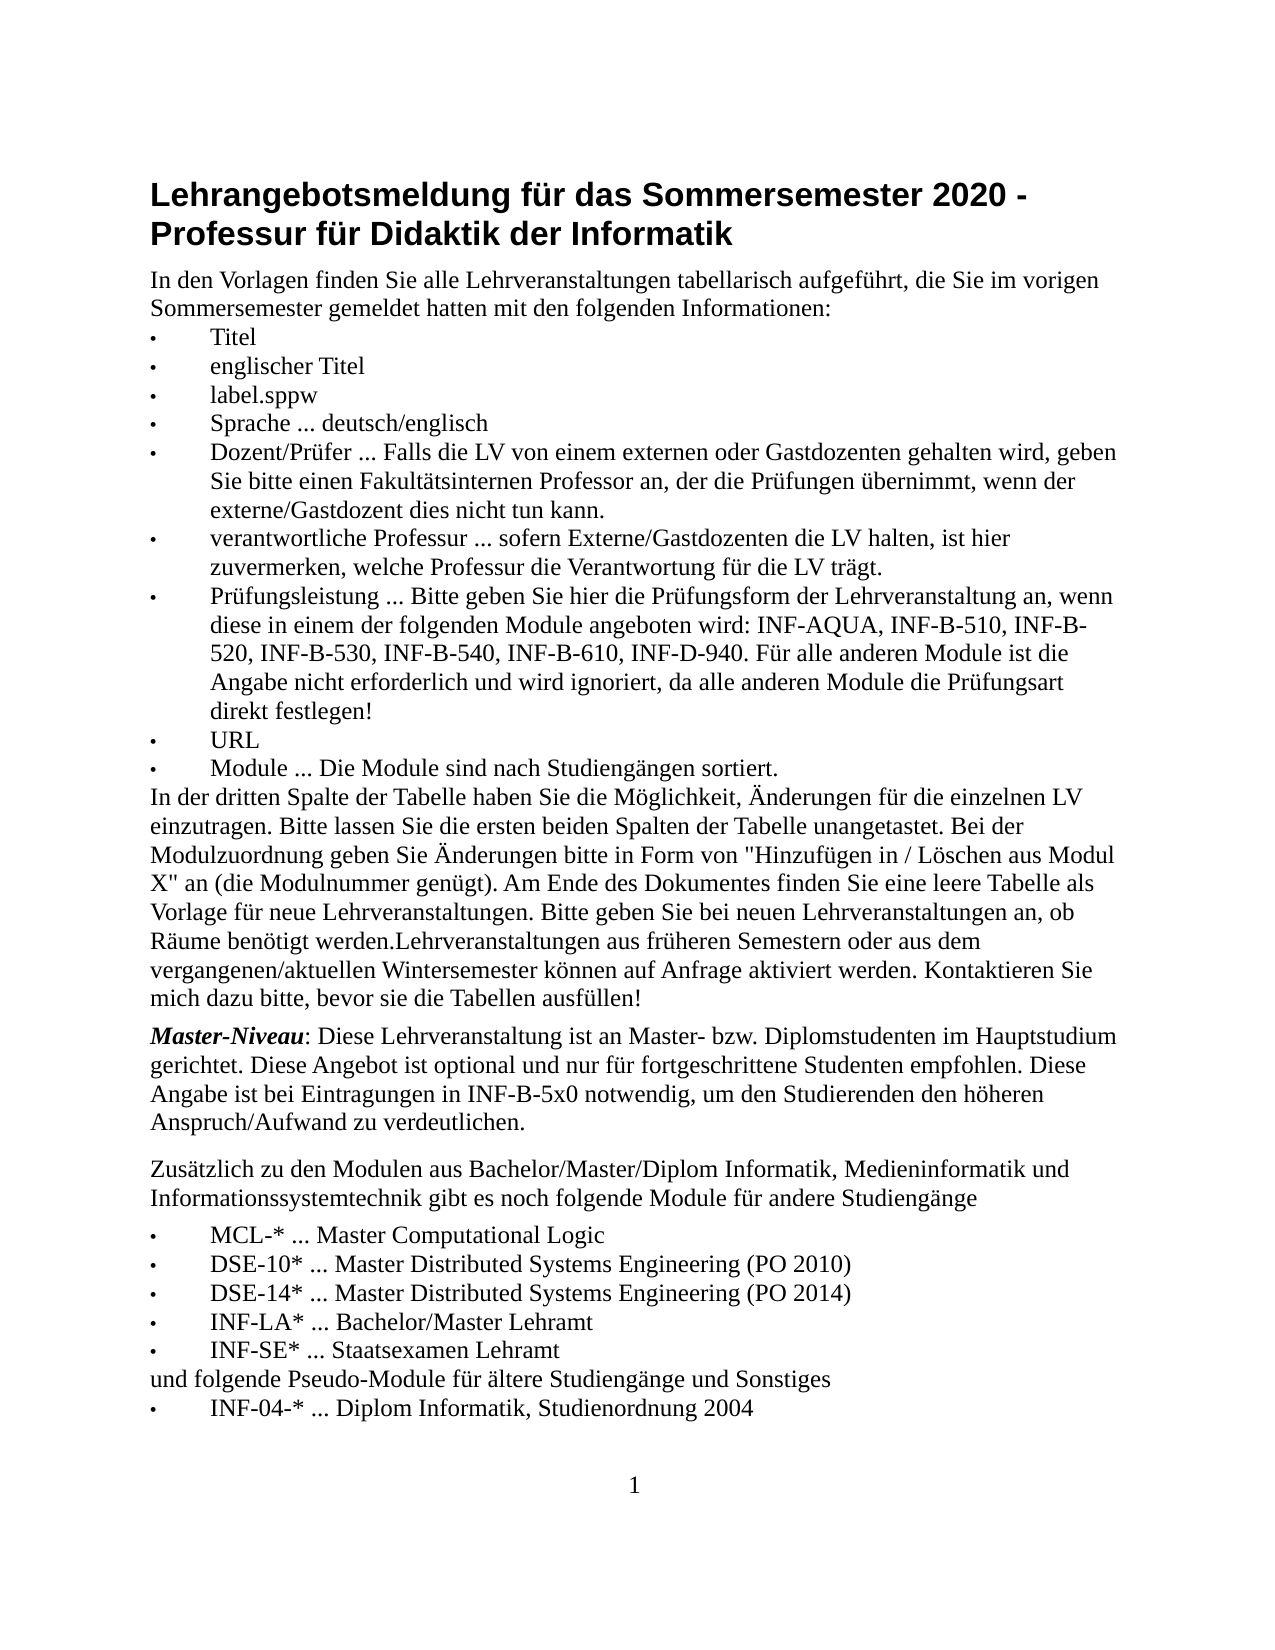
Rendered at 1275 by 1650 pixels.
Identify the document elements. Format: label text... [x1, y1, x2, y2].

list verantwortliche Professur ... sofern Externe/Gastdozenten die LV halten, ist hier zuvermerken, welche Professur die Verantwortung für die LV trägt. [150, 523, 1125, 581]
text In den Vorlagen finden Sie alle Lehrveranstaltungen tabellarisch aufgeführt, die Sie im vorigen Sommersemester gemeldet hatten mit den folgenden Informationen: [150, 265, 1125, 322]
list englischer Titel [150, 351, 1125, 380]
list Dozent/Prüfer ... Falls die LV von einem externen oder Gastdozenten gehalten wird, geben Sie bitte einen Fakultätsinternen Professor an, der die Prüfungen übernimmt, wenn der externe/Gastdozent dies nicht tun kann. [150, 437, 1125, 523]
list INF-04-* ... Diplom Informatik, Studienordnung 2004 [150, 1393, 1125, 1422]
subtitle Lehrangebotsmeldung für das Sommersemester 2020 - Professur für Didaktik der Informatik [150, 175, 1125, 252]
text Master-Niveau: Diese Lehrveranstaltung ist an Master- bzw. Diplomstudenten im Hauptstudium gerichtet. Diese Angebot ist optional und nur für fortgeschrittene Studenten empfohlen. Diese Angabe ist bei Eintragungen in INF-B-5x0 notwendig, um den Studierenden den höheren Anspruch/Aufwand zu verdeutlichen. [150, 1021, 1125, 1136]
list Sprache ... deutsch/englisch [150, 408, 1125, 437]
list DSE-14* ... Master Distributed Systems Engineering (PO 2014) [150, 1278, 1125, 1307]
text und folgende Pseudo-Module für ältere Studiengänge und Sonstiges [150, 1364, 1125, 1393]
list URL [150, 725, 1125, 753]
list INF-LA* ... Bachelor/Master Lehramt [150, 1307, 1125, 1336]
list Module ... Die Module sind nach Studiengängen sortiert. [150, 753, 1125, 782]
list Prüfungsleistung ... Bitte geben Sie hier die Prüfungsform der Lehrveranstaltung an, wenn diese in einem der folgenden Module angeboten wird: INF-AQUA, INF-B-510, INF-B-520, INF-B-530, INF-B-540, INF-B-610, INF-D-940. Für alle anderen Module ist die Angabe nicht erforderlich und wird ignoriert, da alle anderen Module die Prüfungsart direkt festlegen! [150, 581, 1125, 725]
list DSE-10* ... Master Distributed Systems Engineering (PO 2010) [150, 1249, 1125, 1278]
text Zusätzlich zu den Modulen aus Bachelor/Master/Diplom Informatik, Medieninformatik und Informationssystemtechnik gibt es noch folgende Module für andere Studiengänge [150, 1154, 1125, 1212]
list Titel [150, 322, 1125, 351]
text In der dritten Spalte der Tabelle haben Sie die Möglichkeit, Änderungen für die einzelnen LV einzutragen. Bitte lassen Sie die ersten beiden Spalten der Tabelle unangetastet. Bei der Modulzuordnung geben Sie Änderungen bitte in Form von "Hinzufügen in / Löschen aus Modul X" an (die Modulnummer genügt). Am Ende des Dokumentes finden Sie eine leere Tabelle als Vorlage für neue Lehrveranstaltungen. Bitte geben Sie bei neuen Lehrveranstaltungen an, ob Räume benötigt werden.Lehrveranstaltungen aus früheren Semestern oder aus dem vergangenen/aktuellen Wintersemester können auf Anfrage aktiviert werden. Kontaktieren Sie mich dazu bitte, bevor sie die Tabellen ausfüllen! [150, 782, 1125, 1012]
list MCL-* ... Master Computational Logic [150, 1221, 1125, 1249]
list label.sppw [150, 380, 1125, 408]
list INF-SE* ... Staatsexamen Lehramt [150, 1336, 1125, 1364]
